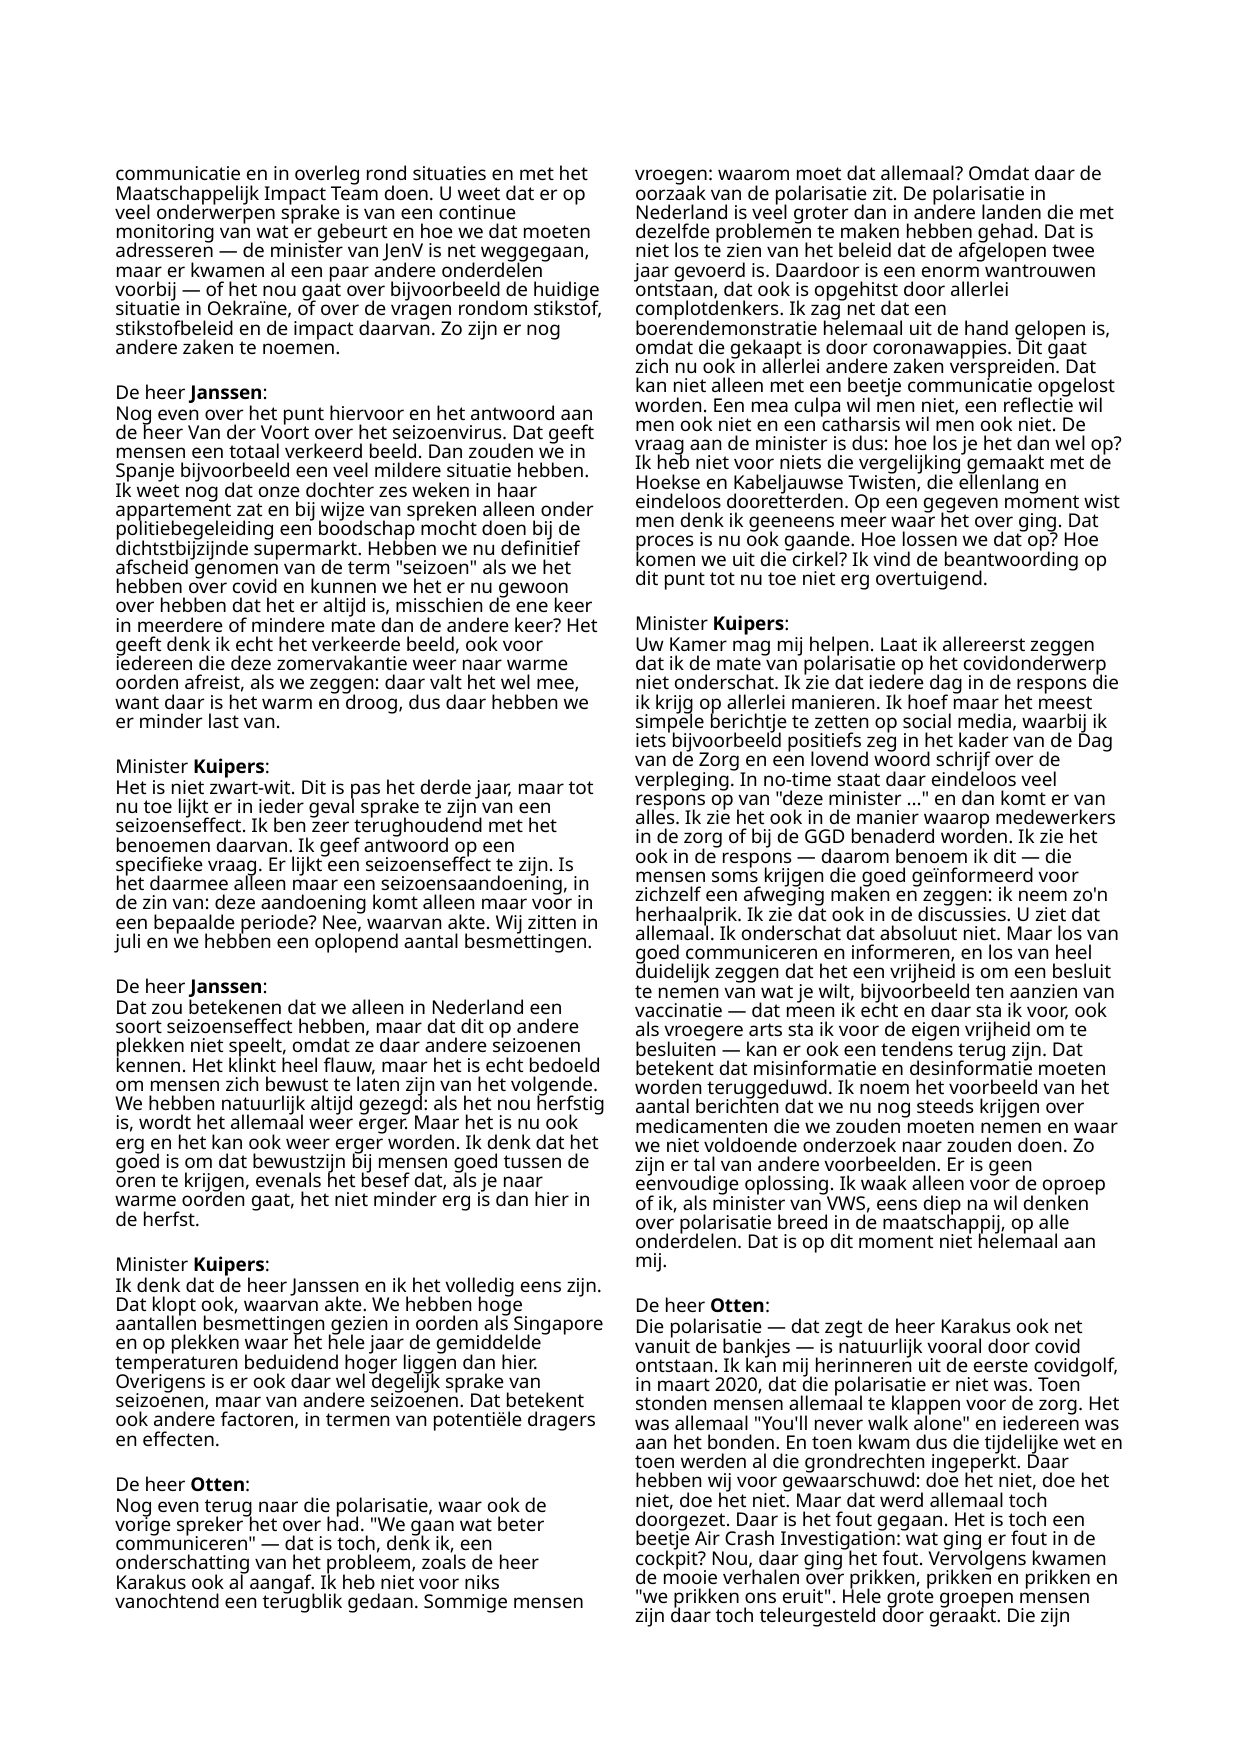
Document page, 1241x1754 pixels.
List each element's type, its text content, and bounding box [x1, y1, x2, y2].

text Nog even over het punt hiervoor en het antwoord aan de heer Van der Voort over het seizoenvirus. Dat geeft mensen een totaal verkeerd beeld. Dan zouden we in Spanje bijvoorbeeld een veel mildere situatie hebben. Ik weet nog dat onze dochter zes weken in haar appartement zat en bij wijze van spreken alleen onder politiebegeleiding een boodschap mocht doen bij de dichtstbijzijnde supermarkt. Hebben we nu definitief afscheid genomen van de term "seizoen" als we het hebben over covid en kunnen we het er nu gewoon over hebben dat het er altijd is, misschien de ene keer in meerdere of mindere mate dan de andere keer? Het geeft denk ik echt het verkeerde beeld, ook voor iedereen die deze zomervakantie weer naar warme oorden afreist, als we zeggen: daar valt het wel mee, want daar is het warm en droog, dus daar hebben we er minder last van. [115, 404, 605, 732]
text Ik denk dat de heer Janssen en ik het volledig eens zijn. Dat klopt ook, waarvan akte. We hebben hoge aantallen besmettingen gezien in oorden als Singapore en op plekken waar het hele jaar de gemiddelde temperaturen beduidend hoger liggen dan hier. Overigens is er ook daar wel degelijk sprake van seizoenen, maar van andere seizoenen. Dat betekent ook andere factoren, in termen van potentiële dragers en effecten. [115, 1277, 605, 1450]
text De heer Otten: [115, 1471, 605, 1497]
text Het is niet zwart-wit. Dit is pas het derde jaar, maar tot nu toe lijkt er in ieder geval sprake te zijn van een seizoenseffect. Ik ben zeer terughoudend met het benoemen daarvan. Ik geef antwoord op een specifieke vraag. Er lijkt een seizoenseffect te zijn. Is het daarmee alleen maar een seizoensaandoening, in de zin van: deze aandoening komt alleen maar voor in een bepaalde periode? Nee, waarvan akte. Wij zitten in juli en we hebben een oplopend aantal besmettingen. [115, 779, 605, 952]
text Nog even terug naar die polarisatie, waar ook de vorige spreker het over had. "We gaan wat beter communiceren" — dat is toch, denk ik, een onderschatting van het probleem, zoals de heer Karakus ook al aangaf. Ik heb niet voor niks vanochtend een terugblik gedaan. Sommige mensen [115, 1497, 605, 1612]
text Minister Kuipers: [115, 753, 605, 779]
text Uw Kamer mag mij helpen. Laat ik allereerst zeggen dat ik de mate van polarisatie op het covidonderwerp niet onderschat. Ik zie dat iedere dag in de respons die ik krijg op allerlei manieren. Ik hoef maar het meest simpele berichtje te zetten op social media, waarbij ik iets bijvoorbeeld positiefs zeg in het kader van de Dag van de Zorg en een lovend woord schrijf over de verpleging. In no-time staat daar eindeloos veel respons op van "deze minister ..." en dan komt er van alles. Ik zie het ook in de manier waarop medewerkers in de zorg of bij de GGD benaderd worden. Ik zie het ook in de respons — daarom benoem ik dit — die mensen soms krijgen die goed geïnformeerd voor zichzelf een afweging maken en zeggen: ik neem zo'n herhaalprik. Ik zie dat ook in de discussies. U ziet dat allemaal. Ik onderschat dat absoluut niet. Maar los van goed communiceren en informeren, en los van heel duidelijk zeggen dat het een vrijheid is om een besluit te nemen van wat je wilt, bijvoorbeeld ten aanzien van vaccinatie — dat meen ik echt en daar sta ik voor, ook als vroegere arts sta ik voor de eigen vrijheid om te besluiten — kan er ook een tendens terug zijn. Dat betekent dat misinformatie en desinformatie moeten worden teruggeduwd. Ik noem het voorbeeld van het aantal berichten dat we nu nog steeds krijgen over medicamenten die we zouden moeten nemen en waar we niet voldoende onderzoek naar zouden doen. Zo zijn er tal van andere voorbeelden. Er is geen eenvoudige oplossing. Ik waak alleen voor de oproep of ik, als minister van VWS, eens diep na wil denken over polarisatie breed in de maatschappij, op alle onderdelen. Dat is op dit moment niet helemaal aan mij. [635, 636, 1125, 1272]
text Dat zou betekenen dat we alleen in Nederland een soort seizoenseffect hebben, maar dat dit op andere plekken niet speelt, omdat ze daar andere seizoenen kennen. Het klinkt heel flauw, maar het is echt bedoeld om mensen zich bewust te laten zijn van het volgende. We hebben natuurlijk altijd gezegd: als het nou herfstig is, wordt het allemaal weer erger. Maar het is nu ook erg en het kan ook weer erger worden. Ik denk dat het goed is om dat bewustzijn bij mensen goed tussen de oren te krijgen, evenals het besef dat, als je naar warme oorden gaat, het niet minder erg is dan hier in de herfst. [115, 999, 605, 1230]
text Minister Kuipers: [635, 610, 1125, 636]
text Minister Kuipers: [115, 1251, 605, 1277]
text De heer Janssen: [115, 379, 605, 404]
text De heer Otten: [635, 1293, 1125, 1318]
text De heer Janssen: [115, 973, 605, 999]
text Die polarisatie — dat zegt de heer Karakus ook net vanuit de bankjes — is natuurlijk vooral door covid ontstaan. Ik kan mij herinneren uit de eerste covidgolf, in maart 2020, dat die polarisatie er niet was. Toen stonden mensen allemaal te klappen voor de zorg. Het was allemaal "You'll never walk alone" en iedereen was aan het bonden. En toen kwam dus die tijdelijke wet en toen werden al die grondrechten ingeperkt. Daar hebben wij voor gewaarschuwd: doe het niet, doe het niet, doe het niet. Maar dat werd allemaal toch doorgezet. Daar is het fout gegaan. Het is toch een beetje Air Crash Investigation: wat ging er fout in de cockpit? Nou, daar ging het fout. Vervolgens kwamen de mooie verhalen over prikken, prikken en prikken en "we prikken ons eruit". Hele grote groepen mensen zijn daar toch teleurgesteld door geraakt. Die zijn [635, 1318, 1125, 1627]
text communicatie en in overleg rond situaties en met het Maatschappelijk Impact Team doen. U weet dat er op veel onderwerpen sprake is van een continue monitoring van wat er gebeurt en hoe we dat moeten adresseren — de minister van JenV is net weggegaan, maar er kwamen al een paar andere onderdelen voorbij — of het nou gaat over bijvoorbeeld de huidige situatie in Oekraïne, of over de vragen rondom stikstof, stikstofbeleid en de impact daarvan. Zo zijn er nog andere zaken te noemen. [115, 165, 605, 358]
text vroegen: waarom moet dat allemaal? Omdat daar de oorzaak van de polarisatie zit. De polarisatie in Nederland is veel groter dan in andere landen die met dezelfde problemen te maken hebben gehad. Dat is niet los te zien van het beleid dat de afgelopen twee jaar gevoerd is. Daardoor is een enorm wantrouwen ontstaan, dat ook is opgehitst door allerlei complotdenkers. Ik zag net dat een boerendemonstratie helemaal uit de hand gelopen is, omdat die gekaapt is door coronawappies. Dit gaat zich nu ook in allerlei andere zaken verspreiden. Dat kan niet alleen met een beetje communicatie opgelost worden. Een mea culpa wil men niet, een reflectie wil men ook niet en een catharsis wil men ook niet. De vraag aan de minister is dus: hoe los je het dan wel op? Ik heb niet voor niets die vergelijking gemaakt met de Hoekse en Kabeljauwse Twisten, die ellenlang en eindeloos dooretterden. Op een gegeven moment wist men denk ik geeneens meer waar het over ging. Dat proces is nu ook gaande. Hoe lossen we dat op? Hoe komen we uit die cirkel? Ik vind de beantwoording op dit punt tot nu toe niet erg overtuigend. [635, 165, 1125, 589]
